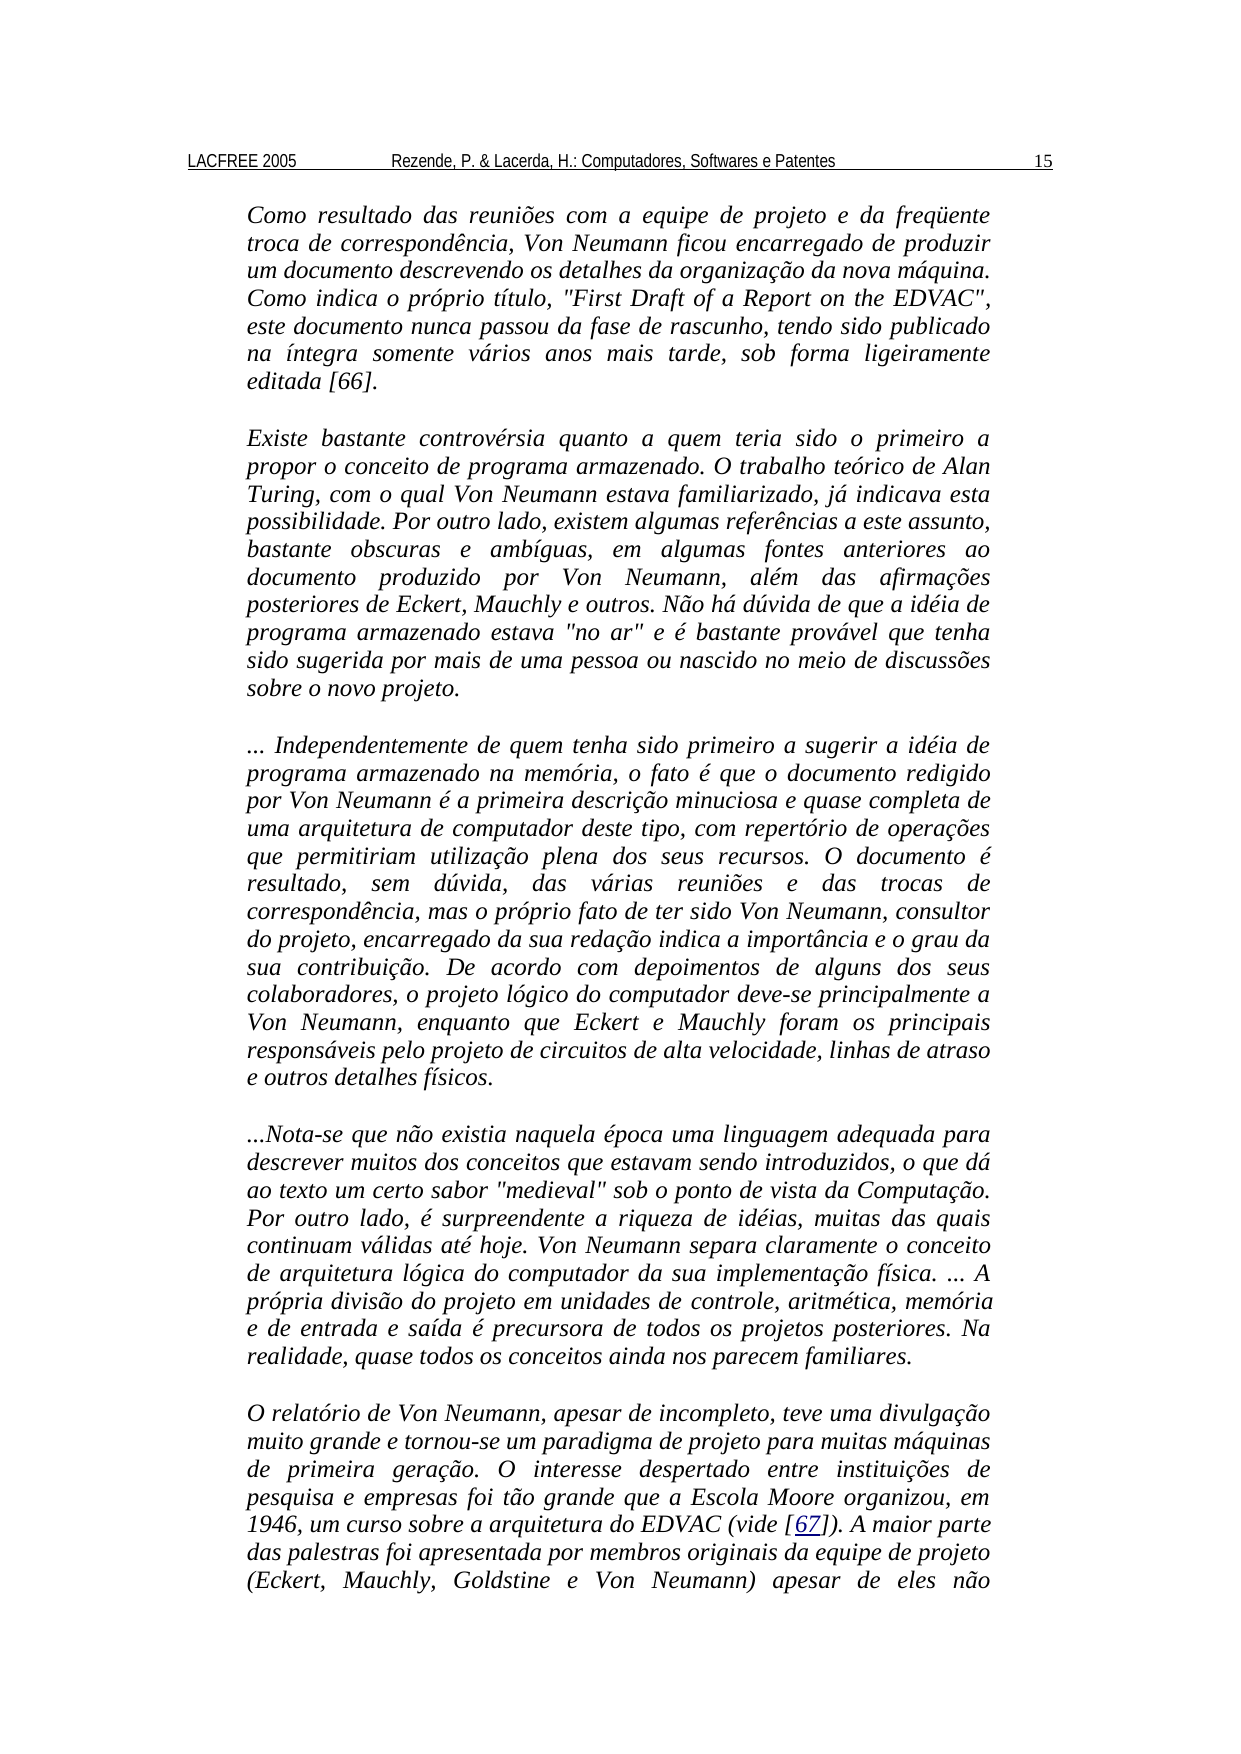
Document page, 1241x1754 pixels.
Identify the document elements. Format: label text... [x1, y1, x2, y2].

text O relatório de Von Neumann, apesar de incompleto, teve uma divulgação muito grande e tornou-se um paradigma de projeto para muitas máquinas de primeira geração. O interesse despertado entre instituições de pesquisa e empresas foi tão grande que a Escola Moore organizou, em 1946, um curso sobre a arquitetura do EDVAC (vide [67]). A maior parte das palestras foi apresentada por membros originais da equipe de projeto (Eckert, Mauchly, Goldstine e Von Neumann) apesar de eles não [247, 1399, 993, 1593]
text ... Independentemente de quem tenha sido primeiro a sugerir a idéia de programa armazenado na memória, o fato é que o documento redigido por Von Neumann é a primeira descrição minuciosa e quase completa de uma arquitetura de computador deste tipo, com repertório de operações que permitiriam utilização plena dos seus recursos. O documento é resultado, sem dúvida, das várias reuniões e das trocas de correspondência, mas o próprio fato de ter sido Von Neumann, consultor do projeto, encarregado da sua redação indica a importância e o grau da sua contribuição. De acordo com depoimentos de alguns dos seus colaboradores, o projeto lógico do computador deve-se principalmente a Von Neumann, enquanto que Eckert e Mauchly foram os principais responsáveis pelo projeto de circuitos de alta velocidade, linhas de atraso e outros detalhes físicos. [247, 731, 993, 1091]
text ...Nota-se que não existia naquela época uma linguagem adequada para descrever muitos dos conceitos que estavam sendo introduzidos, o que dá ao texto um certo sabor "medieval" sob o ponto de vista da Computação. Por outro lado, é surpreendente a riqueza de idéias, muitas das quais continuam válidas até hoje. Von Neumann separa claramente o conceito de arquitetura lógica do computador da sua implementação física. ... A própria divisão do projeto em unidades de controle, aritmética, memória e de entrada e saída é precursora de todos os projetos posteriores. Na realidade, quase todos os conceitos ainda nos parecem familiares. [247, 1121, 993, 1370]
text Como resultado das reuniões com a equipe de projeto e da freqüente troca de correspondência, Von Neumann ficou encarregado de produzir um documento descrevendo os detalhes da organização da nova máquina. Como indica o próprio título, "First Draft of a Report on the EDVAC", este documento nunca passou da fase de rascunho, tendo sido publicado na íntegra somente vários anos mais tarde, sob forma ligeiramente editada [66]. [247, 201, 993, 395]
text Existe bastante controvérsia quanto a quem teria sido o primeiro a propor o conceito de programa armazenado. O trabalho teórico de Alan Turing, com o qual Von Neumann estava familiarizado, já indicava esta possibilidade. Por outro lado, existem algumas referências a este assunto, bastante obscuras e ambíguas, em algumas fontes anteriores ao documento produzido por Von Neumann, além das afirmações posteriores de Eckert, Mauchly e outros. Não há dúvida de que a idéia de programa armazenado estava "no ar" e é bastante provável que tenha sido sugerida por mais de uma pessoa ou nascido no meio de discussões sobre o novo projeto. [247, 424, 993, 701]
